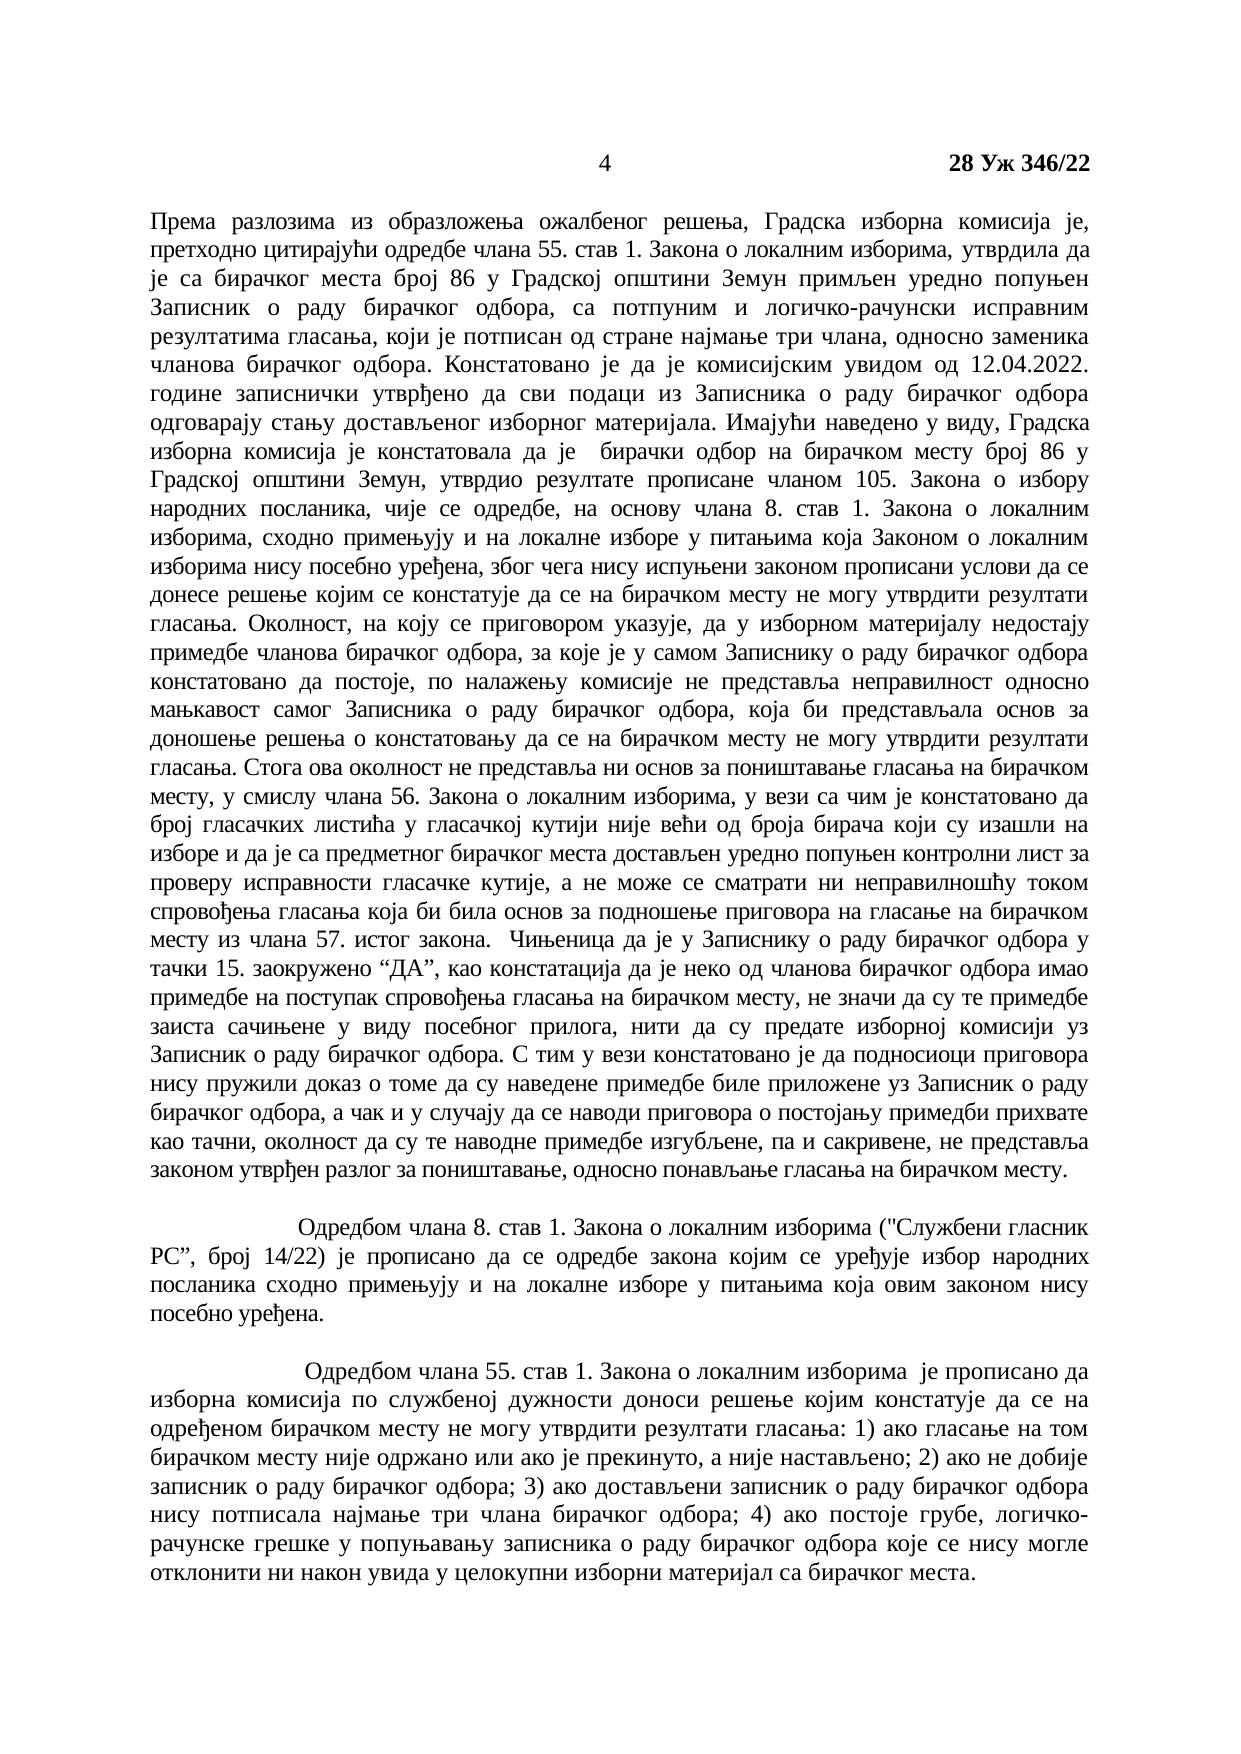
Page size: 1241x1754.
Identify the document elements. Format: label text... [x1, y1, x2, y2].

text Одредбом члана 8. став 1. Закона о локалним изборима ("Службени гласник РС”, број 14/22) је прописано да се одредбе закона којим се уређује избор народних посланика сходно примењују и на локалне изборе у питањима која овим законом нису посебно уређена. [150, 1212, 1090, 1327]
text Према разлозима из образложења ожалбеног решења, Градска изборна комисија је, претходно цитирајући одредбе члана 55. став 1. Закона о локалним изборима, утврдила да је са бирачког места број 86 у Градској општини Земун примљен уредно попуњен Записник о раду бирачког одбора, са потпуним и логичко-рачунски исправним резултатима гласања, који је потписан од стране најмање три члана, односно заменика чланова бирачког одбора. Констатовано је да је комисијским увидом од 12.04.2022. године записнички утврђено да сви подаци из Записника о раду бирачког одбора одговарају стању достављеног изборног материјала. Имајући наведено у виду, Градска изборна комисија је констатовала да је бирачки одбор на бирачком месту број 86 у Градској општини Земун, утврдио резултате прописане чланом 105. Закона о избору народних посланика, чије се одредбе, на основу члана 8. став 1. Закона о локалним изборима, сходно примењују и на локалне изборе у питањима која Законом о локалним изборима нису посебно уређена, због чега нису испуњени законом прописани услови да се донесе решење којим се констатује да се на бирачком месту не могу утврдити резултати гласања. Околност, на коју се приговором указује, да у изборном материјалу недостају примедбе чланова бирачког одбора, за које је у самом Записнику о раду бирачког одбора констатовано да постоје, по налажењу комисије не представља неправилност односно мањкавост самог Записника о раду бирачког одбора, која би представљала основ за доношење решења о констатовању да се на бирачком месту не могу утврдити резултати гласања. Стога ова околност не представља ни основ за поништавање гласања на бирачком месту, у смислу члана 56. Закона о локалним изборима, у вези са чим је констатовано да број гласачких листића у гласачкој кутији није већи од броја бирача који су изашли на изборе и да је са предметног бирачког места достављен уредно попуњен контролни лист за проверу исправности гласачке кутије, а не може се сматрати ни неправилношћу током спровођења гласања која би била основ за подношење приговора на гласање на бирачком месту из члана 57. истог закона. Чињеница да је у Записнику о раду бирачког одбора у тачки 15. заокружено “ДА”, као констатација да је неко од чланова бирачког одбора имао примедбе на поступак спровођења гласања на бирачком месту, не значи да су те примедбе заиста сачињене у виду посебног прилога, нити да су предате изборној комисији уз Записник о раду бирачког одбора. С тим у вези констатовано је да подносиоци приговора нису пружили доказ о томе да су наведене примедбе биле приложене уз Записник о раду бирачког одбора, а чак и у случају да се наводи приговора о постојању примедби прихвате као тачни, околност да су те наводне примедбе изгубљене, па и сакривене, не представља законом утврђен разлог за поништавање, односно понављање гласања на бирачком месту. [150, 206, 1090, 1183]
text Одредбом члана 55. став 1. Закона о локалним изборима је прописано да изборна комисија по службеној дужности доноси решење којим констатује да се на одређеном бирачком месту не могу утврдити резултати гласања: 1) ако гласање на том бирачком месту није одржано или ако је прекинуто, а није настављено; 2) ако не добије записник о раду бирачког одбора; 3) ако достављени записник о раду бирачког одбора нису потписала најмање три члана бирачког одбора; 4) ако постоје грубе, логичко-рачунске грешке у попуњавању записника о раду бирачког одбора које се нису могле отклонити ни након увида у целокупни изборни материјал са бирачког места. [150, 1356, 1090, 1586]
